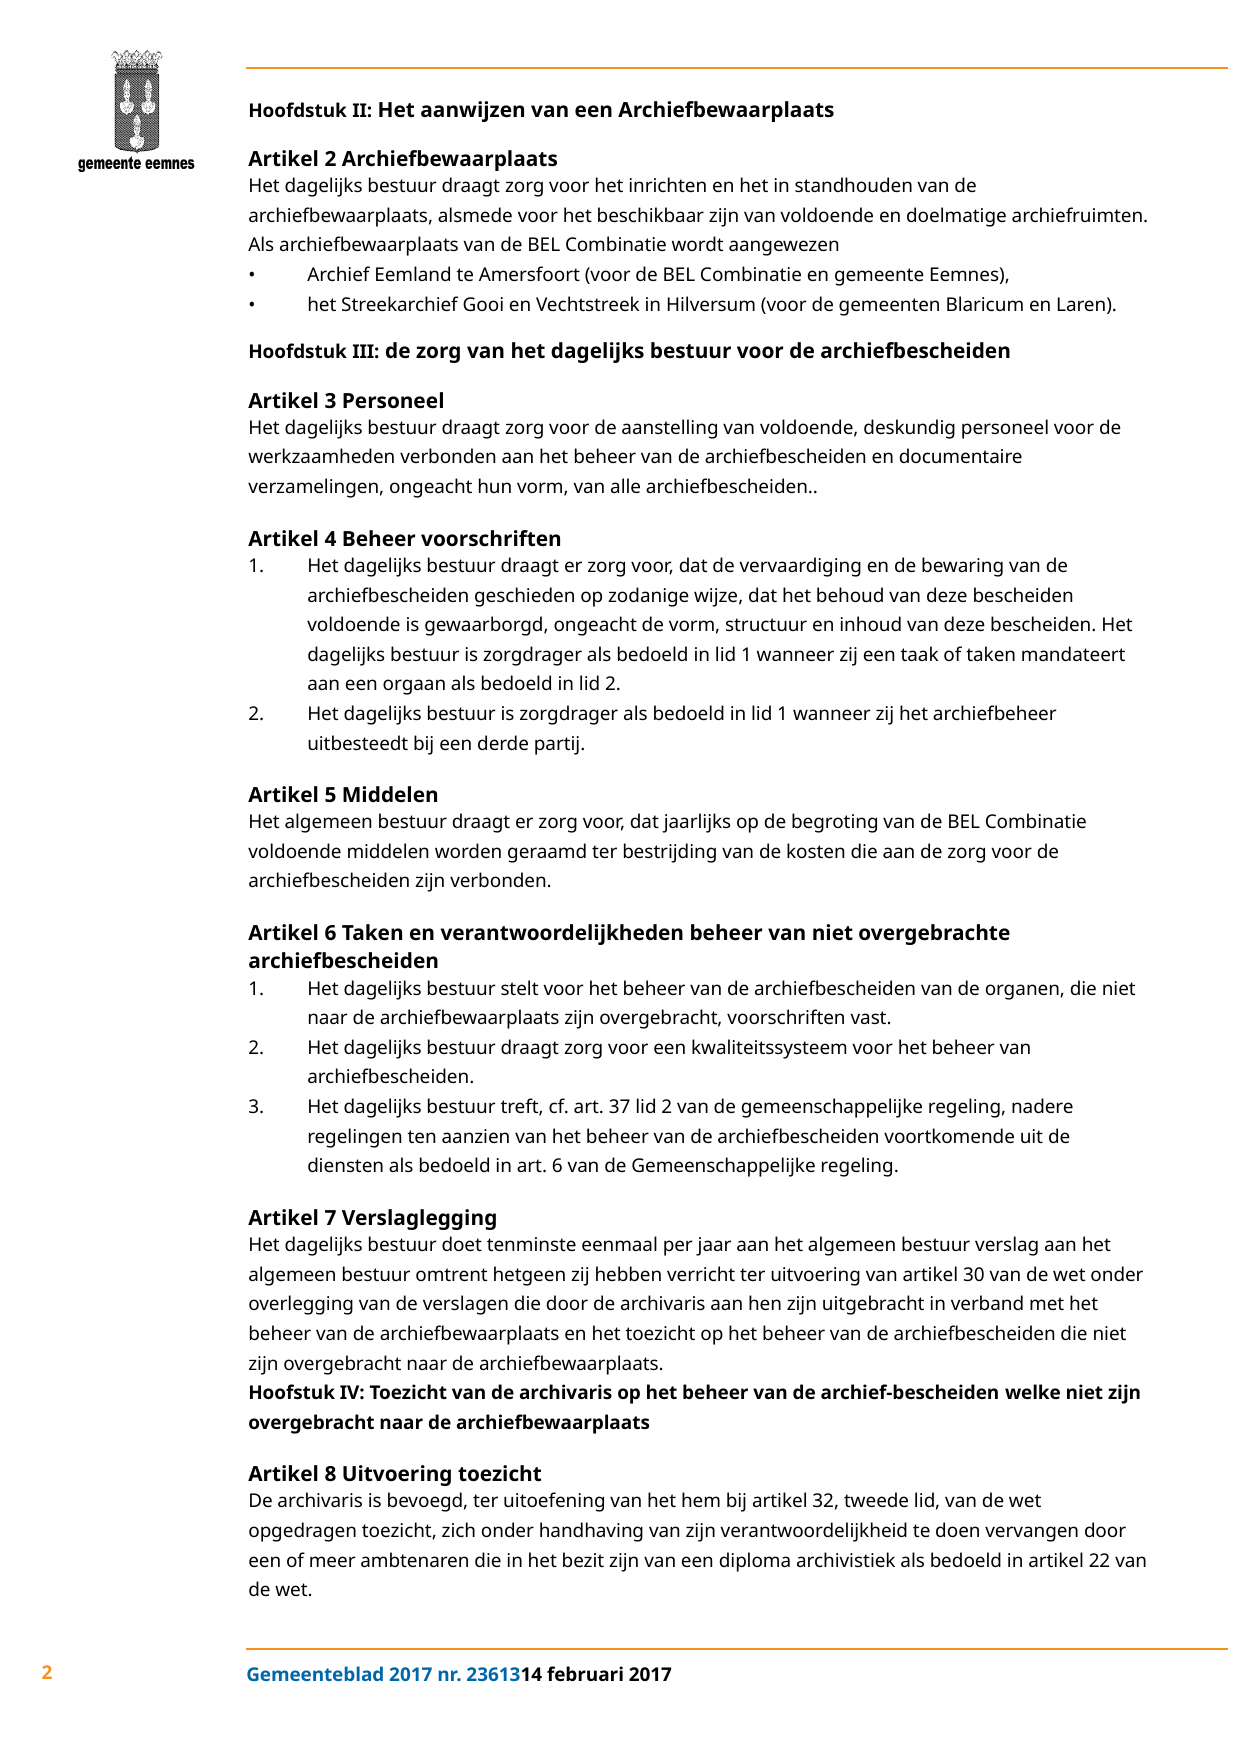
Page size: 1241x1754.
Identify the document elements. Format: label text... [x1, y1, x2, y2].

text De archivaris is bevoegd, ter uitoefening van het hem bij artikel 32, tweede lid, van de wet opgedragen toezicht, zich onder handhaving van zijn verantwoordelijkheid te doen vervangen door een of meer ambtenaren die in het bezit zijn van een diploma archivistiek als bedoeld in artikel 22 van de wet. [248, 1488, 1152, 1602]
text Het dagelijks bestuur doet tenminste eenmaal per jaar aan het algemeen bestuur verslag aan het algemeen bestuur omtrent hetgeen zij hebben verricht ter uitvoering van artikel 30 van de wet onder overlegging van de verslagen die door de archivaris aan hen zijn uitgebracht in verband met het beheer van de archiefbewaarplaats en het toezicht op het beheer van de archiefbescheiden die niet zijn overgebracht naar de archiefbewaarplaats. [248, 1231, 1152, 1375]
text Het dagelijks bestuur draagt zorg voor de aanstelling van voldoende, deskundig personeel voor de werkzaamheden verbonden aan het beheer van de archiefbescheiden en documentaire verzamelingen, ongeacht hun vorm, van alle archiefbescheiden.. [248, 414, 1152, 499]
list Het dagelijks bestuur draagt er zorg voor, dat de vervaardiging en de bewaring van de archiefbescheiden geschieden op zodanige wijze, dat het behoud van deze bescheiden voldoende is gewaarborgd, ongeacht de vorm, structuur en inhoud van deze bescheiden. Het dagelijks bestuur is zorgdrager als bedoeld in lid 1 wanneer zij een taak of taken mandateert aan een orgaan als bedoeld in lid 2. [248, 552, 1152, 696]
text Artikel 7 Verslaglegging [248, 1203, 1152, 1231]
text Hoofdstuk II: Het aanwijzen van een Archiefbewaarplaats [248, 95, 1152, 123]
picture [41, 47, 231, 172]
list Het dagelijks bestuur is zorgdrager als bedoeld in lid 1 wanneer zij het archiefbeheer uitbesteedt bij een derde partij. [248, 700, 1152, 755]
text Artikel 5 Middelen [248, 780, 1152, 808]
text Artikel 6 Taken en verantwoordelijkheden beheer van niet overgebrachte archiefbescheiden [248, 918, 1152, 975]
text Het dagelijks bestuur draagt zorg voor het inrichten en het in standhouden van de archiefbewaarplaats, alsmede voor het beschikbaar zijn van voldoende en doelmatige archiefruimten. [248, 172, 1152, 228]
text Hoofstuk IV: Toezicht van de archivaris op het beheer van de archief-bescheiden welke niet zijn overgebracht naar de archiefbewaarplaats [248, 1379, 1152, 1434]
text Artikel 3 Personeel [248, 386, 1152, 414]
text Artikel 8 Uitvoering toezicht [248, 1459, 1152, 1488]
list Het dagelijks bestuur treft, cf. art. 37 lid 2 van de gemeenschappelijke regeling, nadere regelingen ten aanzien van het beheer van de archiefbescheiden voortkomende uit de diensten als bedoeld in art. 6 van de Gemeenschappelijke regeling. [248, 1093, 1152, 1178]
text Artikel 4 Beheer voorschriften [248, 524, 1152, 552]
list Archief Eemland te Amersfoort (voor de BEL Combinatie en gemeente Eemnes), [248, 261, 1152, 287]
list Het dagelijks bestuur stelt voor het beheer van de archiefbescheiden van de organen, die niet naar de archiefbewaarplaats zijn overgebracht, voorschriften vast. [248, 975, 1152, 1030]
text Als archiefbewaarplaats van de BEL Combinatie wordt aangewezen [248, 232, 1152, 257]
text Het algemeen bestuur draagt er zorg voor, dat jaarlijks op de begroting van de BEL Combinatie voldoende middelen worden geraamd ter bestrijding van de kosten die aan de zorg voor de archiefbescheiden zijn verbonden. [248, 808, 1152, 893]
text Artikel 2 Archiefbewaarplaats [248, 144, 1152, 172]
list het Streekarchief Gooi en Vechtstreek in Hilversum (voor de gemeenten Blaricum en Laren). [248, 291, 1152, 317]
text Hoofdstuk III: de zorg van het dagelijks bestuur voor de archiefbescheiden [248, 336, 1152, 365]
list Het dagelijks bestuur draagt zorg voor een kwaliteitssysteem voor het beheer van archiefbescheiden. [248, 1034, 1152, 1089]
